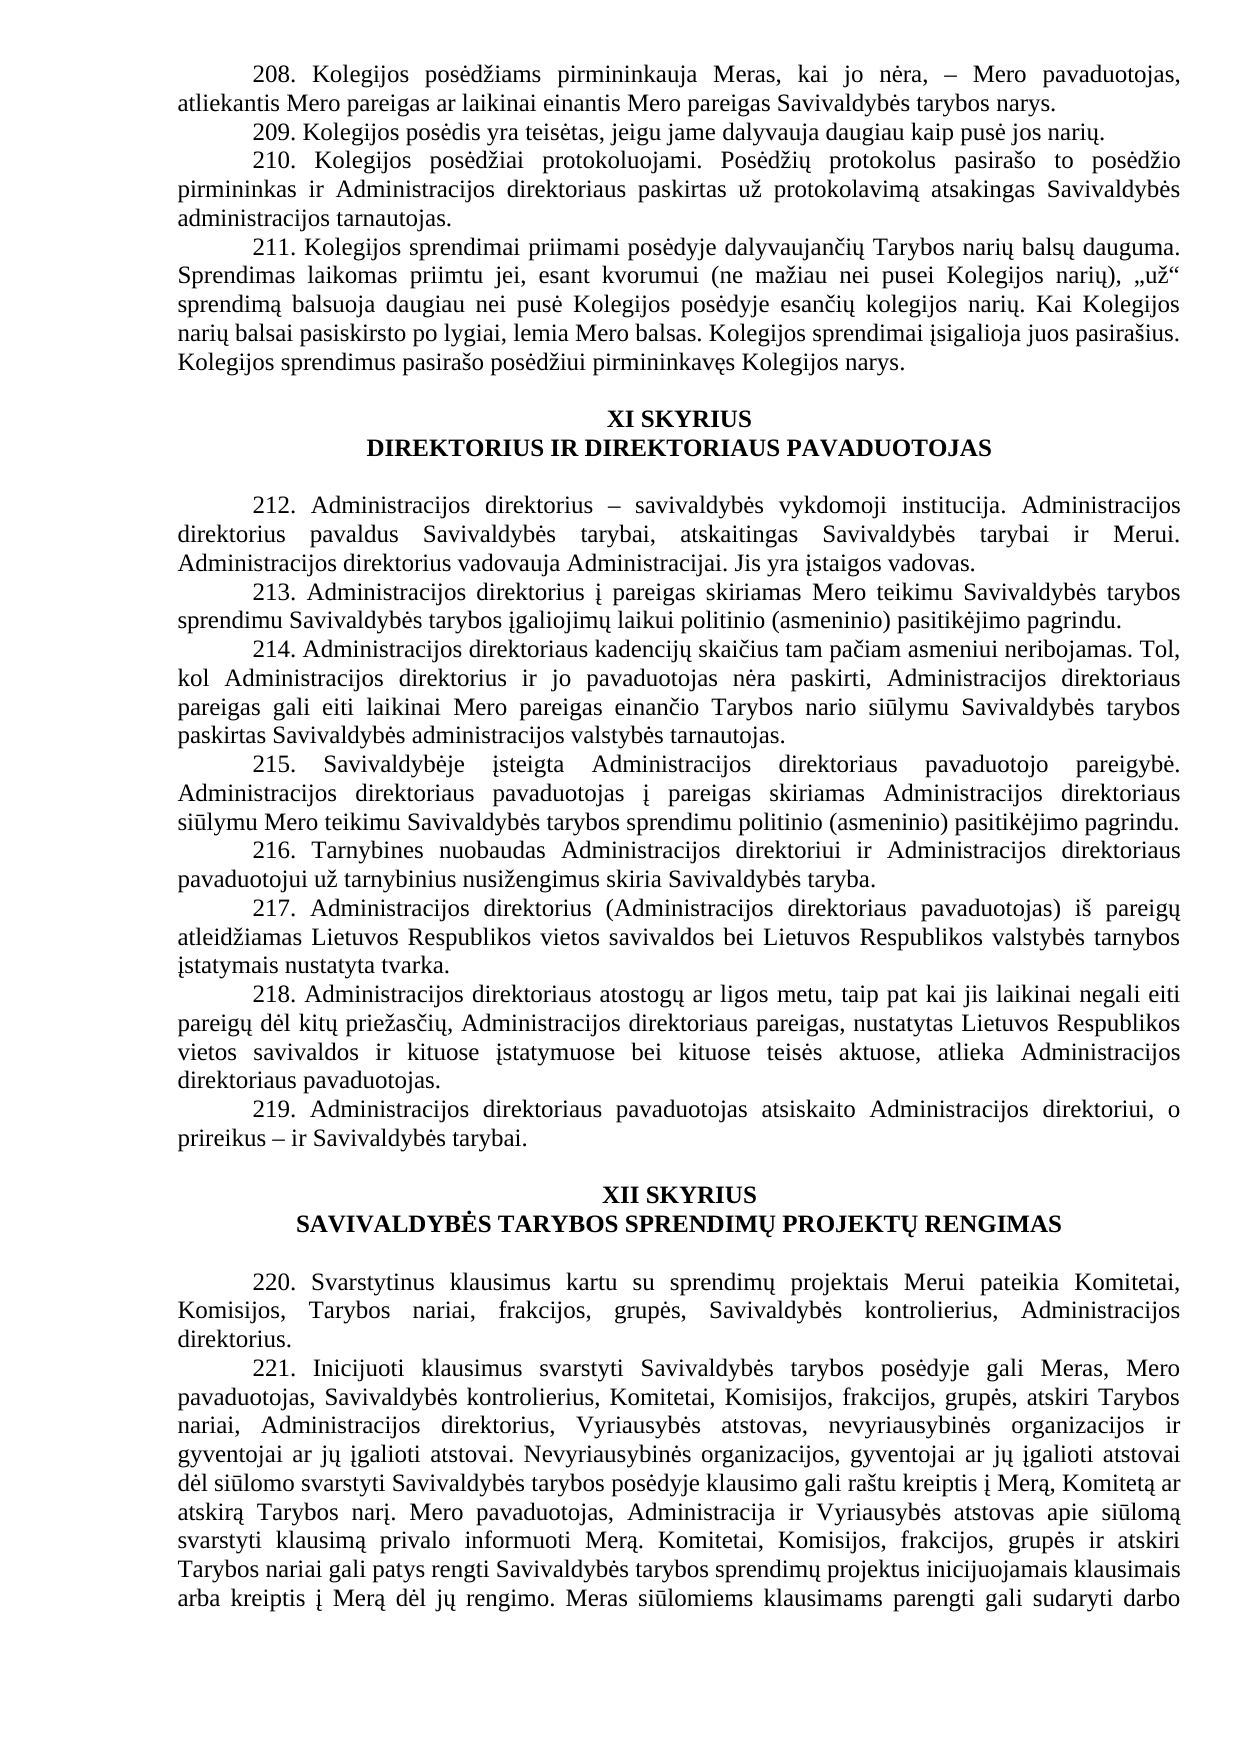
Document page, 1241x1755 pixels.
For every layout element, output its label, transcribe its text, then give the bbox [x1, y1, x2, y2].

text 213. Administracijos direktorius į pareigas skiriamas Mero teikimu Savivaldybės tarybos sprendimu Savivaldybės tarybos įgaliojimų laikui politinio (asmeninio) pasitikėjimo pagrindu. [177, 577, 1181, 634]
text 220. Svarstytinus klausimus kartu su sprendimų projektais Merui pateikia Komitetai, Komisijos, Tarybos nariai, frakcijos, grupės, Savivaldybės kontrolierius, Administracijos direktorius. [177, 1267, 1181, 1353]
text 217. Administracijos direktorius (Administracijos direktoriaus pavaduotojas) iš pareigų atleidžiamas Lietuvos Respublikos vietos savivaldos bei Lietuvos Respublikos valstybės tarnybos įstatymais nustatyta tvarka. [177, 893, 1181, 979]
text 215. Savivaldybėje įsteigta Administracijos direktoriaus pavaduotojo pareigybė. Administracijos direktoriaus pavaduotojas į pareigas skiriamas Administracijos direktoriaus siūlymu Mero teikimu Savivaldybės tarybos sprendimu politinio (asmeninio) pasitikėjimo pagrindu. [177, 749, 1181, 835]
text DIREKTORIUS IR DIREKTORIAUS PAVADUOTOJAS [177, 433, 1181, 462]
text 210. Kolegijos posėdžiai protokoluojami. Posėdžių protokolus pasirašo to posėdžio pirmininkas ir Administracijos direktoriaus paskirtas už protokolavimą atsakingas Savivaldybės administracijos tarnautojas. [177, 145, 1181, 232]
text XII SKYRIUS [177, 1180, 1181, 1209]
text XI SKYRIUS [177, 404, 1181, 433]
text 219. Administracijos direktoriaus pavaduotojas atsiskaito Administracijos direktoriui, o prireikus – ir Savivaldybės tarybai. [177, 1094, 1181, 1152]
text 221. Inicijuoti klausimus svarstyti Savivaldybės tarybos posėdyje gali Meras, Mero pavaduotojas, Savivaldybės kontrolierius, Komitetai, Komisijos, frakcijos, grupės, atskiri Tarybos nariai, Administracijos direktorius, Vyriausybės atstovas, nevyriausybinės organizacijos ir gyventojai ar jų įgalioti atstovai. Nevyriausybinės organizacijos, gyventojai ar jų įgalioti atstovai dėl siūlomo svarstyti Savivaldybės tarybos posėdyje klausimo gali raštu kreiptis į Merą, Komitetą ar atskirą Tarybos narį. Mero pavaduotojas, Administracija ir Vyriausybės atstovas apie siūlomą svarstyti klausimą privalo informuoti Merą. Komitetai, Komisijos, frakcijos, grupės ir atskiri Tarybos nariai gali patys rengti Savivaldybės tarybos sprendimų projektus inicijuojamais klausimais arba kreiptis į Merą dėl jų rengimo. Meras siūlomiems klausimams parengti gali sudaryti darbo [177, 1353, 1181, 1612]
text 209. Kolegijos posėdis yra teisėtas, jeigu jame dalyvauja daugiau kaip pusė jos narių. [177, 117, 1181, 145]
text SAVIVALDYBĖS TARYBOS SPRENDIMŲ PROJEKTŲ RENGIMAS [177, 1209, 1181, 1238]
text 208. Kolegijos posėdžiams pirmininkauja Meras, kai jo nėra, – Mero pavaduotojas, atliekantis Mero pareigas ar laikinai einantis Mero pareigas Savivaldybės tarybos narys. [177, 59, 1181, 117]
text 218. Administracijos direktoriaus atostogų ar ligos metu, taip pat kai jis laikinai negali eiti pareigų dėl kitų priežasčių, Administracijos direktoriaus pareigas, nustatytas Lietuvos Respublikos vietos savivaldos ir kituose įstatymuose bei kituose teisės aktuose, atlieka Administracijos direktoriaus pavaduotojas. [177, 979, 1181, 1094]
text 211. Kolegijos sprendimai priimami posėdyje dalyvaujančių Tarybos narių balsų dauguma. Sprendimas laikomas priimtu jei, esant kvorumui (ne mažiau nei pusei Kolegijos narių), „už“ sprendimą balsuoja daugiau nei pusė Kolegijos posėdyje esančių kolegijos narių. Kai Kolegijos narių balsai pasiskirsto po lygiai, lemia Mero balsas. Kolegijos sprendimai įsigalioja juos pasirašius. Kolegijos sprendimus pasirašo posėdžiui pirmininkavęs Kolegijos narys. [177, 232, 1181, 375]
text 212. Administracijos direktorius – savivaldybės vykdomoji institucija. Administracijos direktorius pavaldus Savivaldybės tarybai, atskaitingas Savivaldybės tarybai ir Merui. Administracijos direktorius vadovauja Administracijai. Jis yra įstaigos vadovas. [177, 490, 1181, 577]
text 214. Administracijos direktoriaus kadencijų skaičius tam pačiam asmeniui neribojamas. Tol, kol Administracijos direktorius ir jo pavaduotojas nėra paskirti, Administracijos direktoriaus pareigas gali eiti laikinai Mero pareigas einančio Tarybos nario siūlymu Savivaldybės tarybos paskirtas Savivaldybės administracijos valstybės tarnautojas. [177, 634, 1181, 749]
text 216. Tarnybines nuobaudas Administracijos direktoriui ir Administracijos direktoriaus pavaduotojui už tarnybinius nusižengimus skiria Savivaldybės taryba. [177, 835, 1181, 893]
